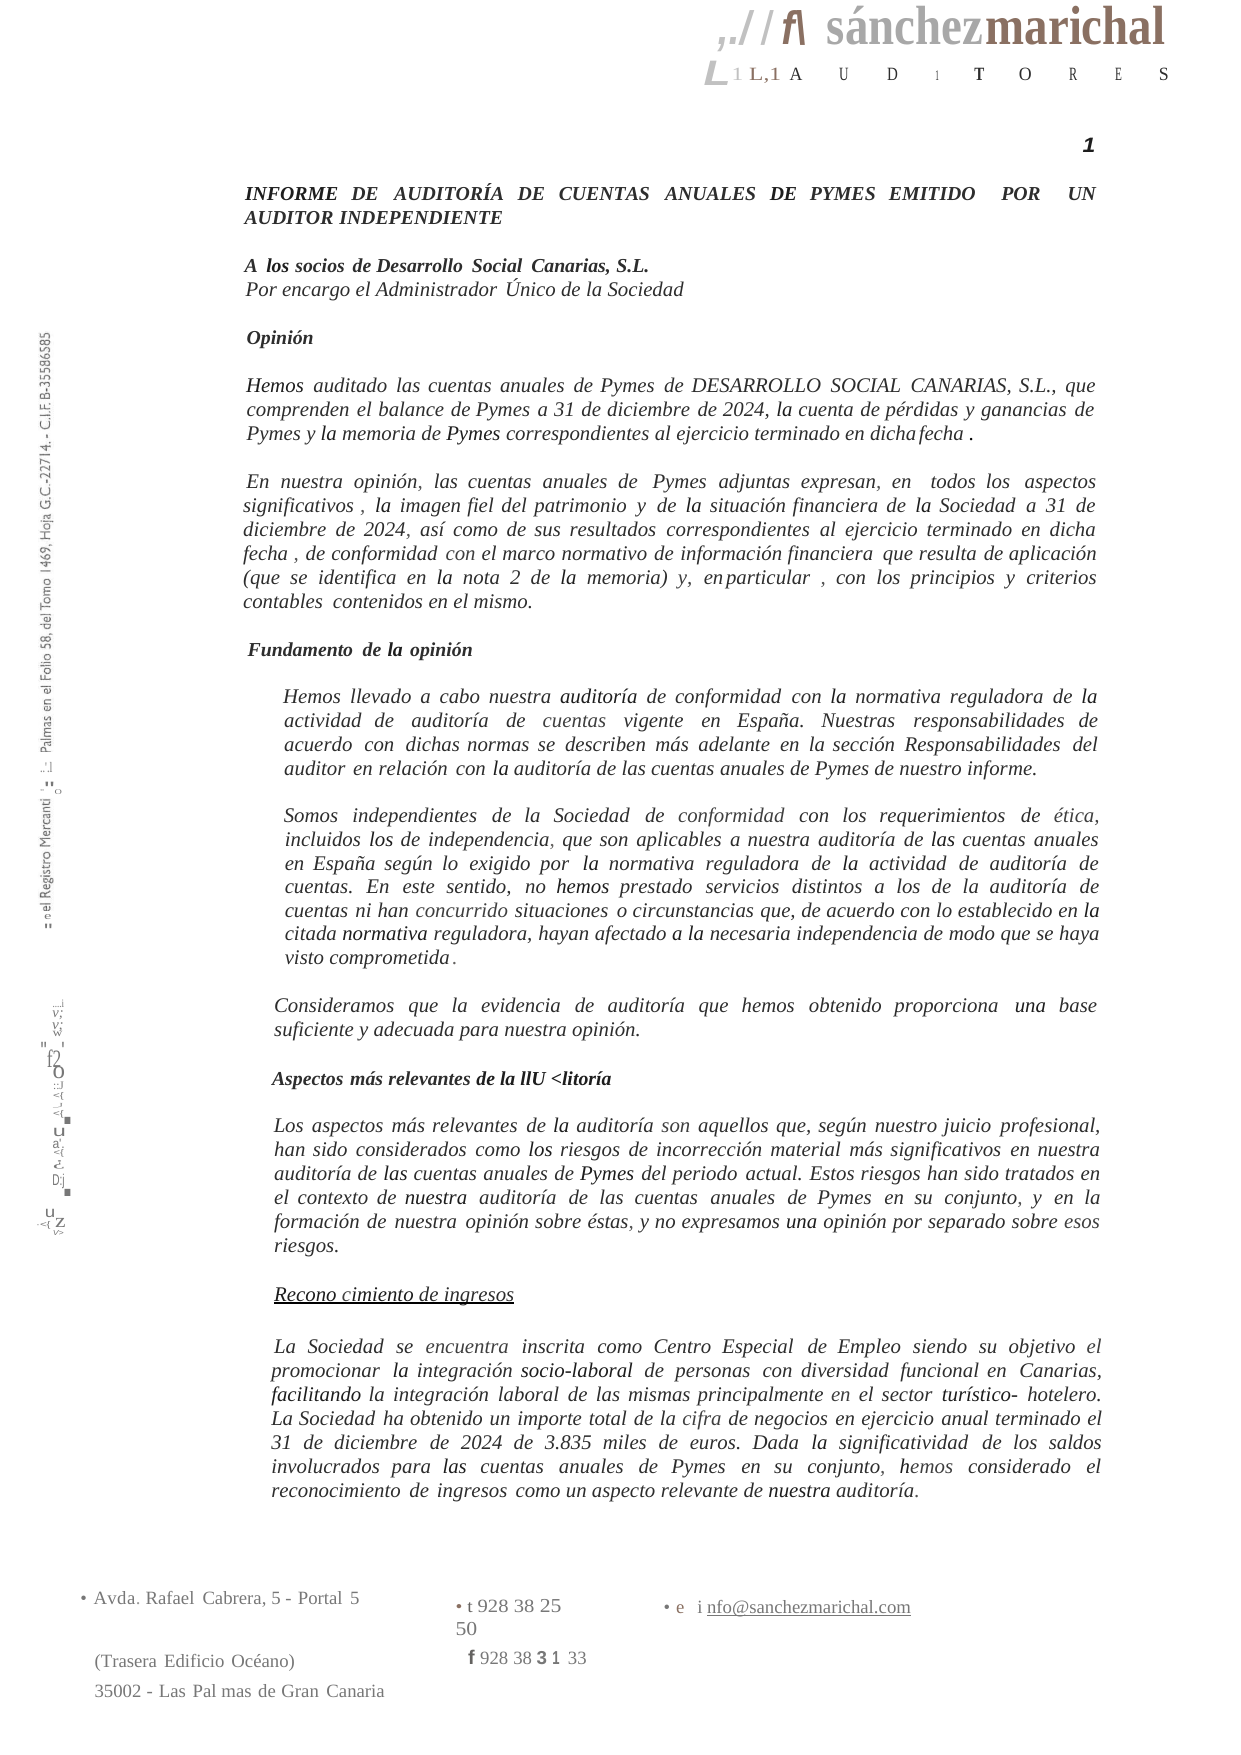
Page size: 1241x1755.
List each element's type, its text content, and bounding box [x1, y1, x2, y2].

text Por encargo el Administrador Único de la Sociedad [245, 277, 1178, 301]
text Somos independientes de la Sociedad de conformidad con los requerimientos de ética, incluidos los de independencia, que son aplicables a nuestra auditoría de las cuentas anuales en España según lo exigido por la normativa reguladora de la actividad de auditoría de cuentas. En este sentido, no hemos prestado servicios distintos a los de la auditoría de cuentas ni han concurrido situaciones o circunstancias que, de acuerdo con lo establecido en la citada normativa reguladora, hayan afectado a la necesaria independencia de modo que se haya visto comprometida. [283, 804, 1099, 969]
text La Sociedad se encuentra inscrita como Centro Especial de Empleo siendo su objetivo el promocionar la integración socio-laboral de personas con diversidad funcional en Canarias, facilitando la integración laboral de las mismas principalmente en el sector turístico- hotelero. La Sociedad ha obtenido un importe total de la cifra de negocios en ejercicio anual terminado el 31 de diciembre de 2024 de 3.835 miles de euros. Dada la significatividad de los saldos involucrados para las cuentas anuales de Pymes en su conjunto, hemos considerado el reconocimiento de ingresos como un aspecto relevante de nuestra auditoría. [271, 1334, 1102, 1502]
text L1 L,1 A U D 1 T O R E S [694, 55, 1178, 86]
text Hemos llevado a cabo nuestra auditoría de conformidad con la normativa reguladora de la actividad de auditoría de cuentas vigente en España. Nuestras responsabilidades de acuerdo con dichas normas se describen más adelante en la sección Responsabilidades del auditor en relación con la auditoría de las cuentas anuales de Pymes de nuestro informe. [283, 685, 1098, 779]
text o [35, 1064, 82, 1082]
text I [44, 1118, 90, 1126]
subtitle 1 [23, 132, 1097, 156]
subtitle "f2' [23, 1038, 82, 1064]
text I [44, 1189, 90, 1198]
text Los aspectos más relevantes de la auditoría son aquellos que, según nuestro juicio profesional, han sido considerados como los riesgos de incorrección material más significativos en nuestra auditoría de las cuentas anuales de Pymes del periodo actual. Estos riesgos han sido tratados en el contexto de nuestra auditoría de las cuentas anuales de Pymes en su conjunto, y en la formación de nuestra opinión sobre éstas, y no expresamos una opinión por separado sobre esos riesgos. [273, 1113, 1101, 1257]
text <{ [37, 1091, 79, 1100]
list e info@sanchezmarichal.com [663, 1596, 1178, 1618]
text v; [37, 1020, 79, 1031]
text v; [37, 1009, 79, 1020]
text <{ [37, 1151, 79, 1157]
text D:j [37, 1171, 79, 1189]
text ..'.l [40, 760, 92, 776]
text • t 928 38 25 50 [455, 1594, 587, 1640]
text <{ [37, 1109, 79, 1118]
text ""O [40, 776, 92, 799]
text ::J [37, 1082, 79, 1091]
list Avda. Rafael Cabrera, 5 - Portal 5 [80, 1587, 360, 1608]
text ....i [35, 1000, 81, 1009]
text _J [36, 1101, 79, 1108]
text ·<{ [36, 1222, 94, 1229]
text a'. [37, 1139, 79, 1151]
text En nuestra opinión, las cuentas anuales de Pymes adjuntas expresan, en todos los aspectos significativos , la imagen fiel del patrimonio y de la situación financiera de la Sociedad a 31 de diciembre de 2024, así como de sus resultados correspondientes al ejercicio terminado en dicha fecha , de conformidad con el marco normativo de información financiera que resulta de aplicación (que se identifica en la nota 2 de la memoria) y, enparticular , con los principios y criterios contables contenidos en el mismo. [243, 469, 1097, 613]
text Hemos auditado las cuentas anuales de Pymes de DESARROLLO SOCIAL CANARIAS, S.L., que comprenden el balance de Pymes a 31 de diciembre de 2024, la cuenta de pérdidas y ganancias de Pymes y la memoria de Pymes correspondientes al ejercicio terminado en dichafecha . [246, 373, 1095, 445]
text A los socios de Desarrollo Social Canarias, S.L. [244, 254, 1178, 277]
text INFORME DE AUDITORÍA DE CUENTAS ANUALES DE PYMES EMITIDO POR UN AUDITOR INDEPENDIENTE [244, 182, 1096, 229]
text Consideramos que la evidencia de auditoría que hemos obtenido proporciona una base suficiente y adecuada para nuestra opinión. [274, 993, 1097, 1041]
text Recono cimiento de ingresos [274, 1281, 1178, 1306]
text w [36, 1031, 79, 1038]
text e [44, 912, 92, 921]
text Aspectos más relevantes de la llU <litoría [272, 1066, 1178, 1089]
text ¿ [27, 1157, 90, 1169]
text u [28, 1126, 90, 1139]
text V> [37, 1229, 79, 1237]
text " [44, 921, 92, 943]
text uz [30, 1198, 80, 1222]
text Opinión [246, 326, 1178, 349]
text ,./ / f\ sánchezmarichal [704, 2, 1178, 55]
text Fundamento de la opinión [247, 638, 1178, 661]
